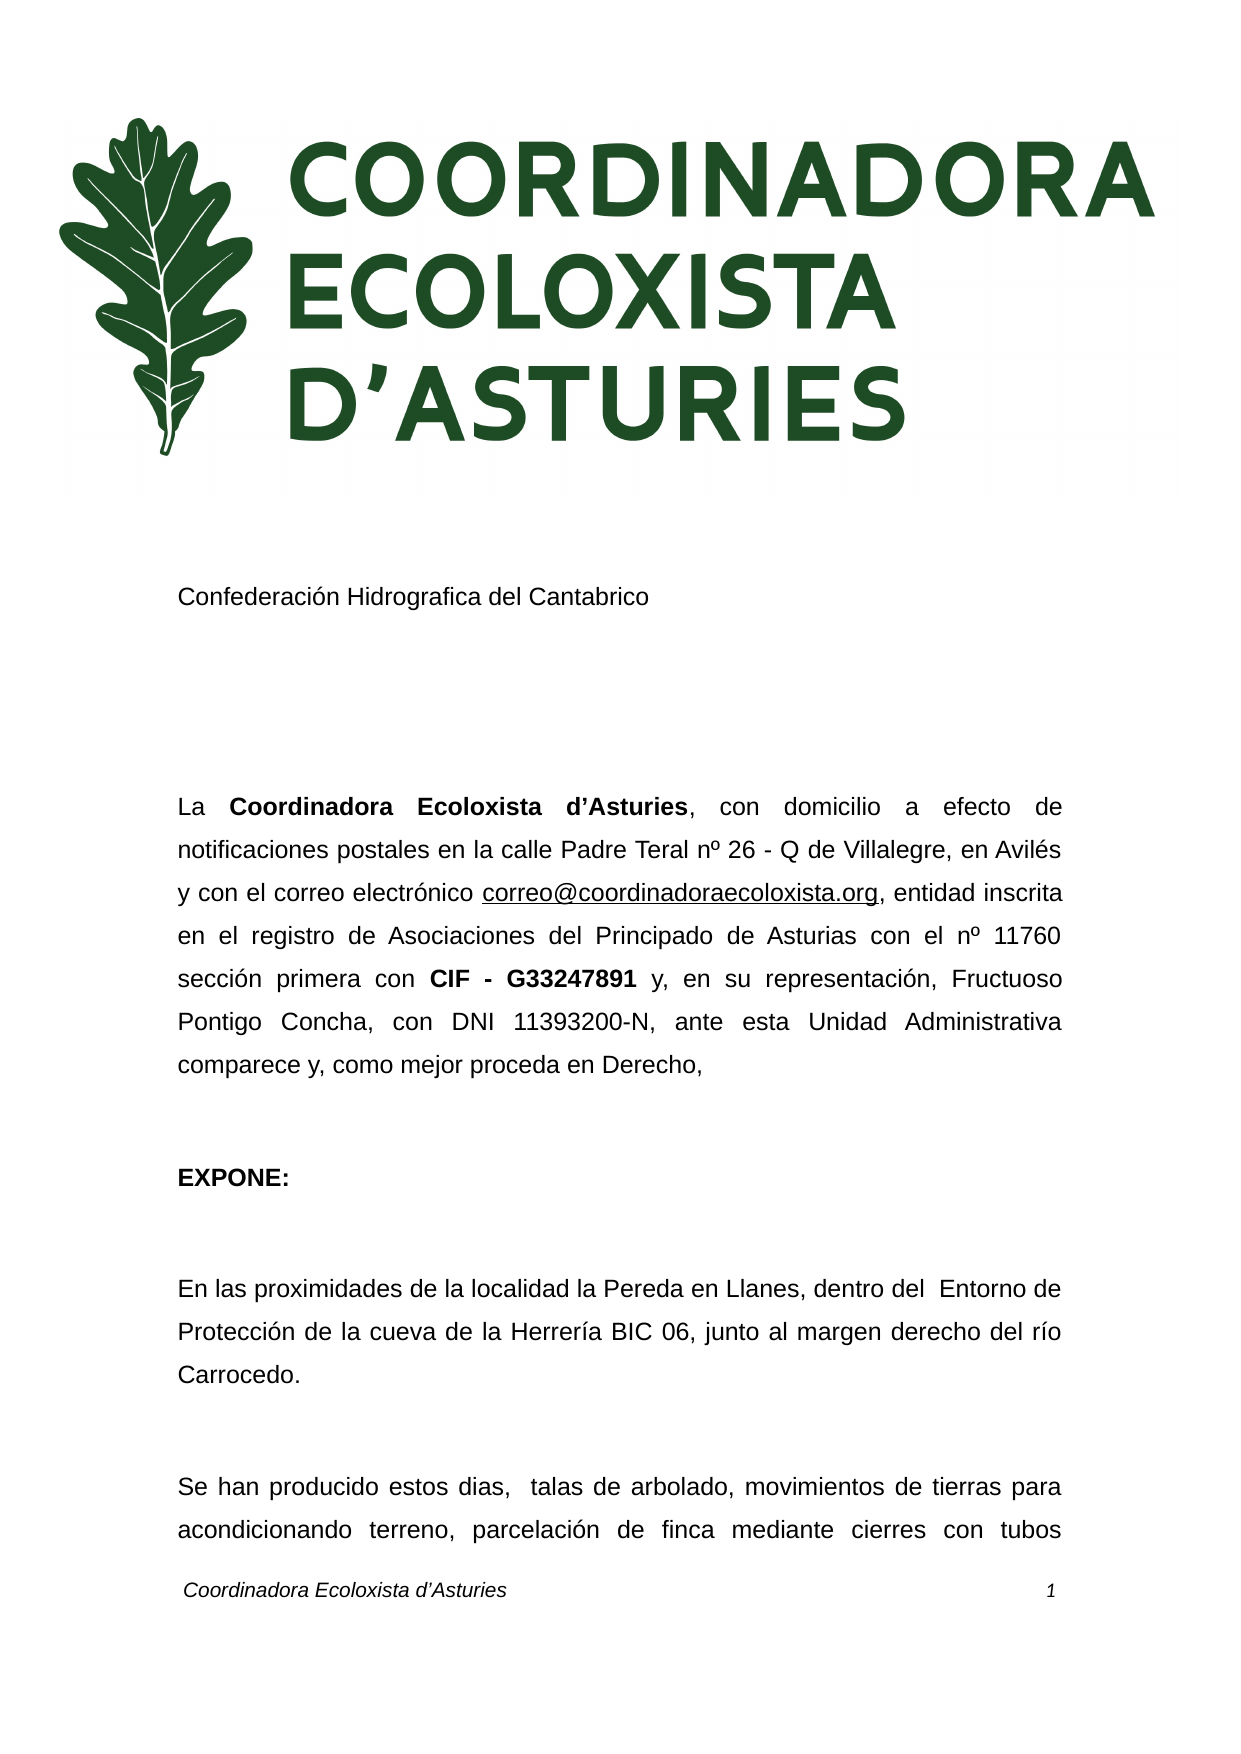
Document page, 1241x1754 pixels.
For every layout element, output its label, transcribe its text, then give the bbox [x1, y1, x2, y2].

text La Coordinadora Ecoloxista d’Asturies, con domicilio a efecto de notificaciones postales en la calle Padre Teral nº 26 - Q de Villalegre, en Avilés y con el correo electrónico correo@coordinadoraecoloxista.org, entidad inscrita en el registro de Asociaciones del Principado de Asturias con el nº 11760 sección primera con CIF - G33247891 y, en su representación, Fructuoso Pontigo Concha, con DNI 11393200-N, ante esta Unidad Administrativa comparece y, como mejor proceda en Derecho, [177, 791, 1063, 1079]
text En las proximidades de la localidad la Pereda en Llanes, dentro del Entorno de Protección de la cueva de la Herrería BIC 06, junto al margen derecho del río Carrocedo. [177, 1274, 1063, 1389]
subtitle Confederación Hidrografica del Cantabrico [177, 582, 1063, 611]
picture [59, 118, 1182, 499]
text EXPONE: [177, 1162, 1063, 1191]
text Se han producido estos dias, talas de arbolado, movimientos de tierras para acondicionando terreno, parcelación de finca mediante cierres con tubos [177, 1429, 1063, 1544]
